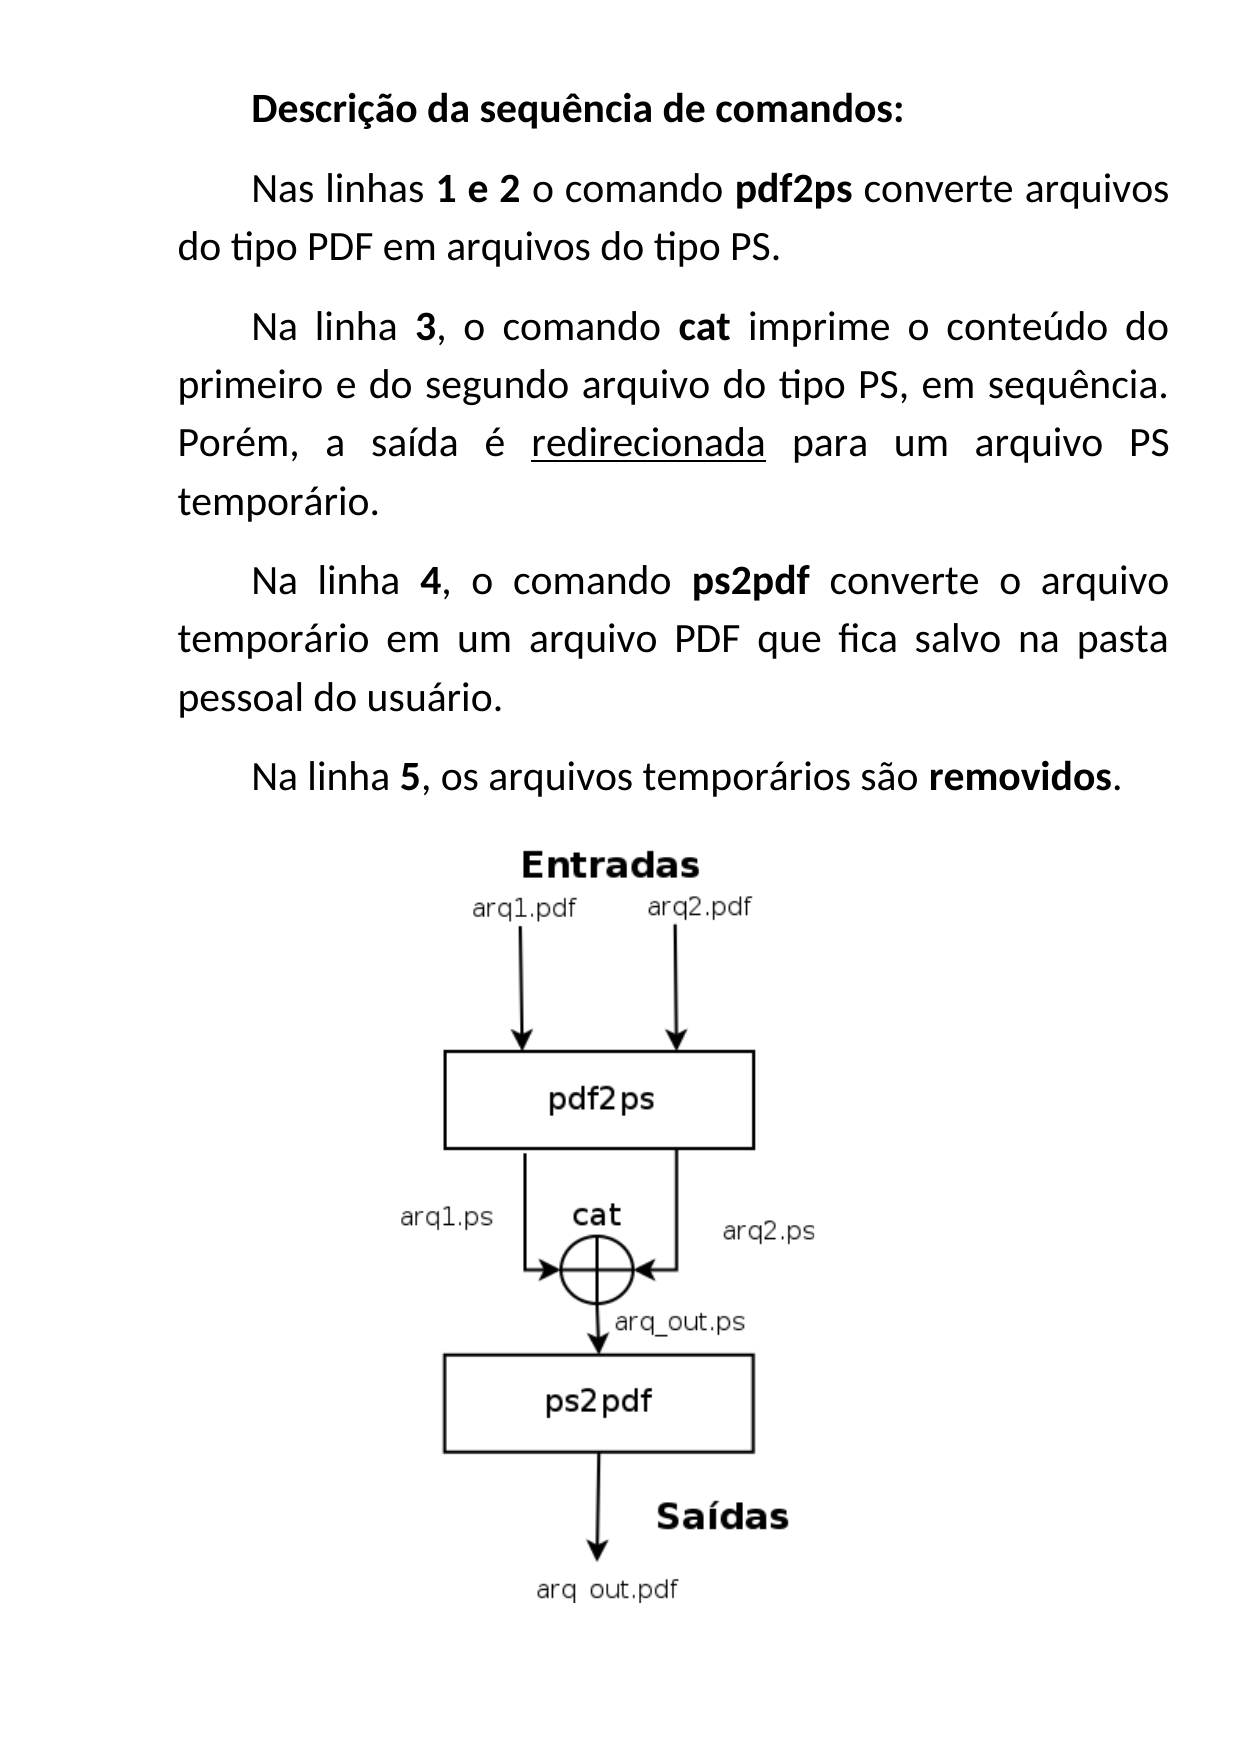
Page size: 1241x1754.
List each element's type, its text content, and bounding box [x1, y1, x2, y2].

picture [400, 846, 815, 1603]
text Descrição da sequência de comandos: [177, 82, 1170, 133]
text Nas linhas 1 e 2 o comando pdf2ps converte arquivos do tipo PDF em arquivos do tipo PS. [177, 162, 1170, 271]
text Na linha 4, o comando ps2pdf converte o arquivo temporário em um arquivo PDF que fica salvo na pasta pessoal do usuário. [177, 554, 1170, 722]
text Na linha 3, o comando cat imprime o conteúdo do primeiro e do segundo arquivo do tipo PS, em sequência. Porém, a saída é redirecionada para um arquivo PS temporário. [177, 299, 1170, 526]
text Na linha 5, os arquivos temporários são removidos. [177, 750, 1170, 801]
